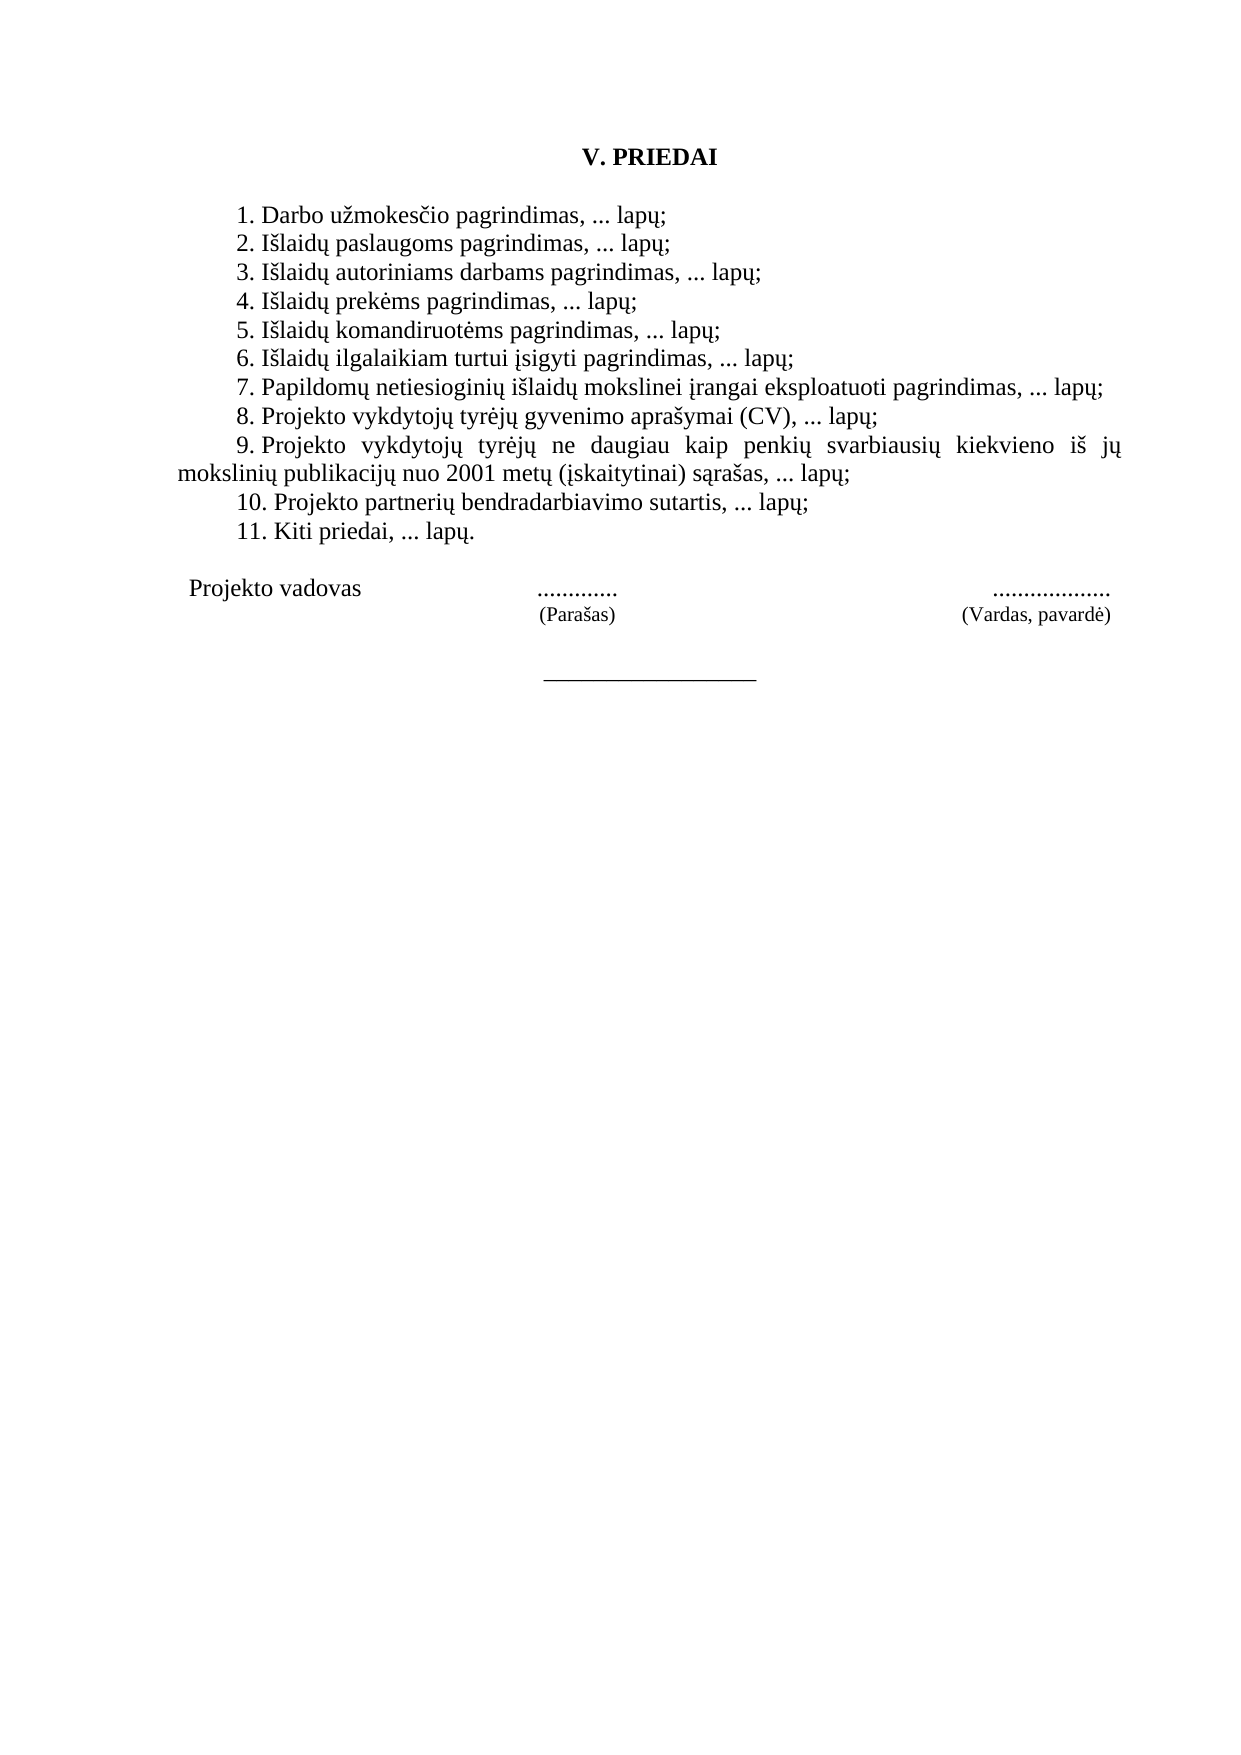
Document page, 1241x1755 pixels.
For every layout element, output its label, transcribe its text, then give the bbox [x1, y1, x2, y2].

table_header ............. (Parašas) [479, 574, 676, 626]
text 7. Papildomų netiesioginių išlaidų mokslinei įrangai eksploatuoti pagrindimas, ... lapų; [177, 372, 1122, 401]
text 3. Išlaidų autoriniams darbams pagrindimas, ... lapų; [177, 257, 1122, 286]
table_header Projekto vadovas [177, 574, 478, 626]
text 5. Išlaidų komandiruotėms pagrindimas, ... lapų; [177, 315, 1122, 343]
table_header ................... (Vardas, pavardė) [676, 574, 1122, 626]
text 10. Projekto partnerių bendradarbiavimo sutartis, ... lapų; [177, 487, 1122, 516]
text _________________ [177, 655, 1122, 684]
text 11. Kiti priedai, ... lapų. [177, 516, 1122, 545]
text 4. Išlaidų prekėms pagrindimas, ... lapų; [177, 286, 1122, 315]
text 6. Išlaidų ilgalaikiam turtui įsigyti pagrindimas, ... lapų; [177, 343, 1122, 372]
text 2. Išlaidų paslaugoms pagrindimas, ... lapų; [177, 228, 1122, 257]
text V. PRIEDAI [177, 142, 1122, 171]
text 9. Projekto vykdytojų tyrėjų ne daugiau kaip penkių svarbiausių kiekvieno iš jų mokslinių publikacijų nuo 2001 metų (įskaitytinai) sąrašas, ... lapų; [177, 430, 1122, 487]
text 1. Darbo užmokesčio pagrindimas, ... lapų; [177, 200, 1122, 228]
text 8. Projekto vykdytojų tyrėjų gyvenimo aprašymai (CV), ... lapų; [177, 401, 1122, 430]
